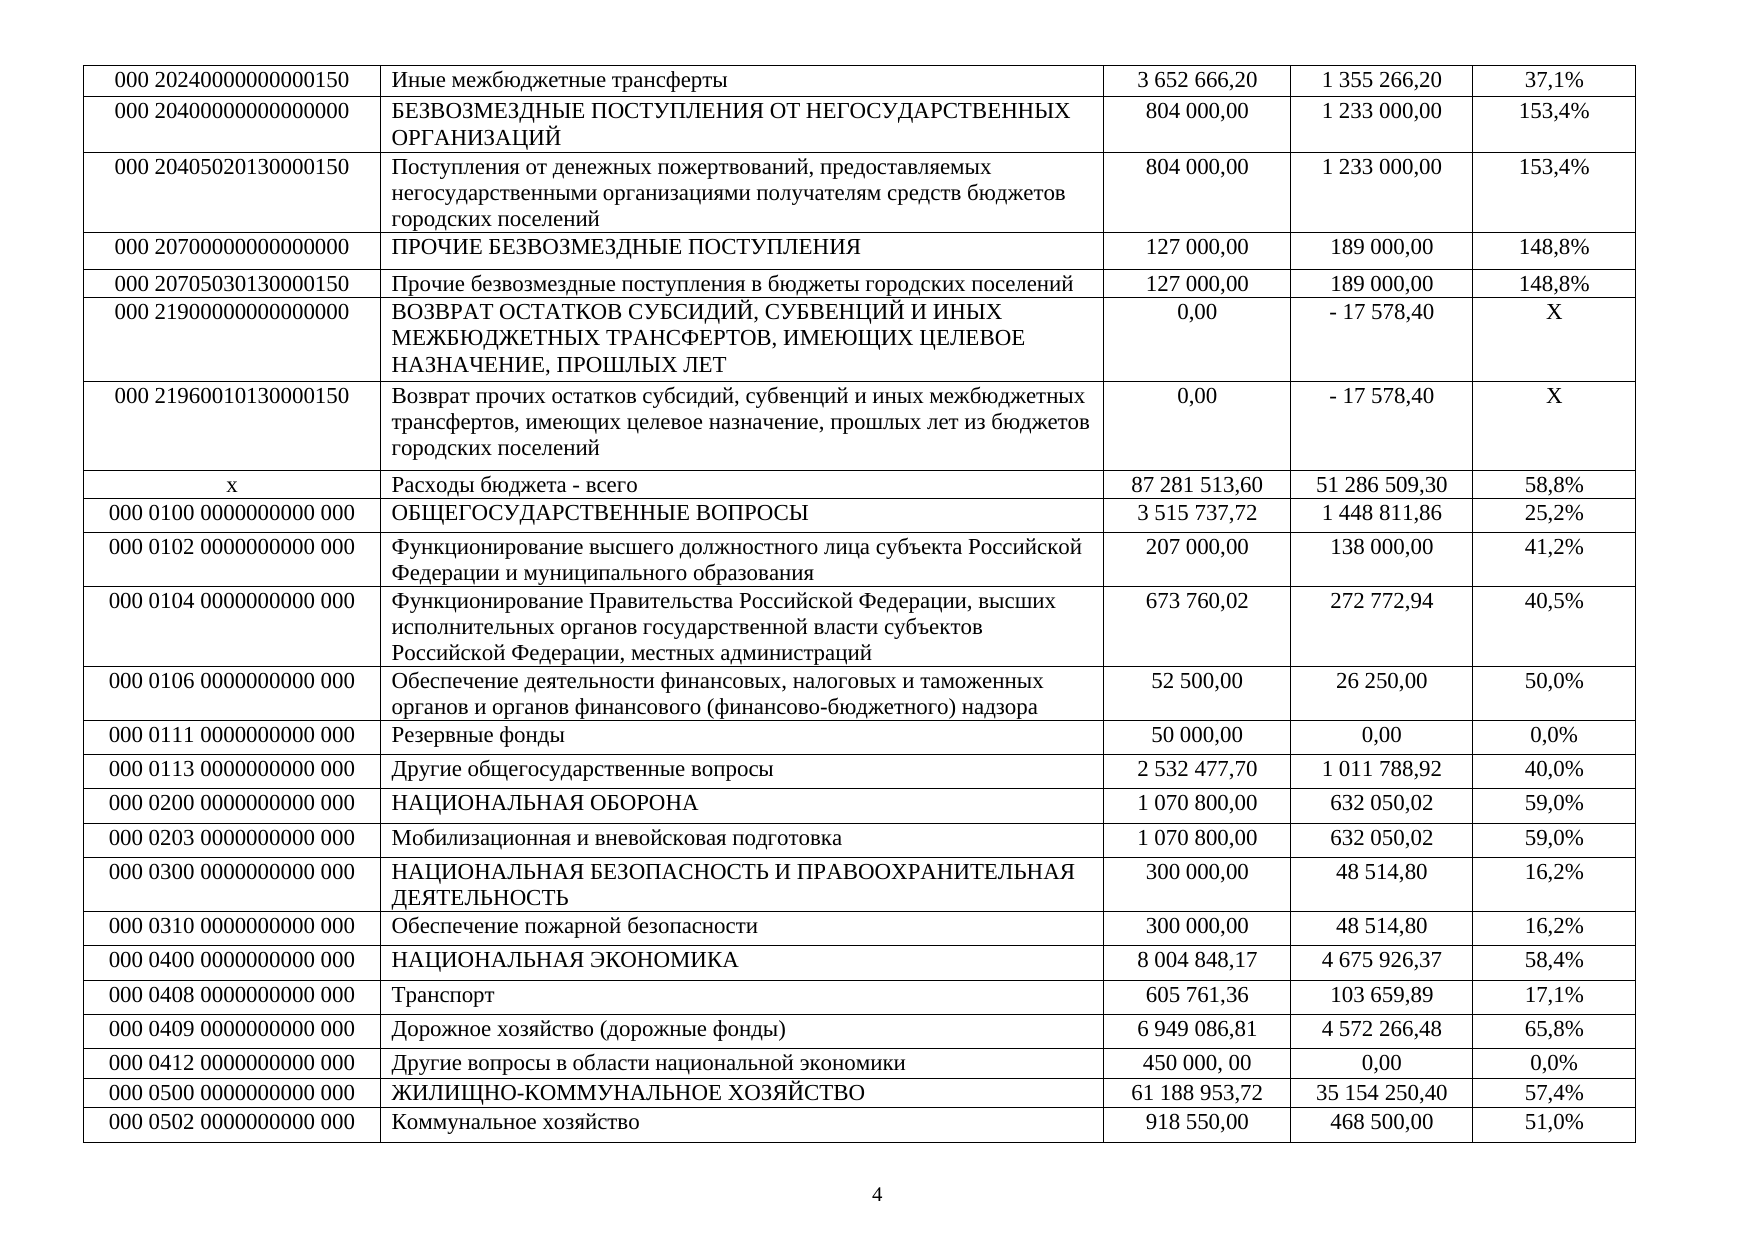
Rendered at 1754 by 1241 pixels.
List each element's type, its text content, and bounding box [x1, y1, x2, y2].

table_cell 16,2% [1473, 858, 1635, 911]
table_cell 000 0412 0000000000 000 [84, 1049, 380, 1078]
table_cell 59,0% [1473, 824, 1635, 857]
table_cell - 17 578,40 [1291, 298, 1472, 381]
table_cell 000 0106 0000000000 000 [84, 667, 380, 719]
table_cell 37,1% [1473, 66, 1635, 96]
table_cell 000 20240000000000150 [84, 66, 380, 96]
table_cell 40,0% [1473, 755, 1635, 788]
table_cell 000 0100 0000000000 000 [84, 499, 380, 532]
table_cell 000 0409 0000000000 000 [84, 1015, 380, 1048]
table_cell НАЦИОНАЛЬНАЯ БЕЗОПАСНОСТЬ И ПРАВООХРАНИТЕЛЬНАЯ ДЕЯТЕЛЬНОСТЬ [381, 858, 1103, 911]
table_cell Другие общегосударственные вопросы [381, 755, 1103, 788]
table_cell Х [1473, 382, 1635, 470]
table_cell 000 0408 0000000000 000 [84, 981, 380, 1014]
table_cell Х [1473, 298, 1635, 381]
table_cell 6 949 086,81 [1104, 1015, 1290, 1048]
table_cell 0,0% [1473, 1049, 1635, 1078]
table_cell ЖИЛИЩНО-КОММУНАЛЬНОЕ ХОЗЯЙСТВО [381, 1079, 1103, 1107]
table_cell ПРОЧИЕ БЕЗВОЗМЕЗДНЫЕ ПОСТУПЛЕНИЯ [381, 233, 1103, 268]
table_cell 632 050,02 [1291, 824, 1472, 857]
table_cell 50,0% [1473, 667, 1635, 719]
table_cell Иные межбюджетные трансферты [381, 66, 1103, 96]
table_cell 59,0% [1473, 789, 1635, 823]
table_cell 51,0% [1473, 1108, 1635, 1142]
table_cell - 17 578,40 [1291, 382, 1472, 470]
table_cell Возврат прочих остатков субсидий, субвенций и иных межбюджетных трансфертов, имеющих целевое назначение, прошлых лет из бюджетов городских поселений [381, 382, 1103, 470]
table_cell 000 0203 0000000000 000 [84, 824, 380, 857]
table_cell 000 20700000000000000 [84, 233, 380, 268]
table_cell 000 0310 0000000000 000 [84, 912, 380, 945]
table_cell Транспорт [381, 981, 1103, 1014]
table_cell 000 20400000000000000 [84, 97, 380, 152]
table_cell 148,8% [1473, 233, 1635, 268]
table_cell Обеспечение деятельности финансовых, налоговых и таможенных органов и органов финансового (финансово-бюджетного) надзора [381, 667, 1103, 719]
table_cell Коммунальное хозяйство [381, 1108, 1103, 1142]
table_cell 1 011 788,92 [1291, 755, 1472, 788]
table_cell 000 20405020130000150 [84, 153, 380, 232]
table_cell 000 0400 0000000000 000 [84, 946, 380, 979]
table_cell 4 675 926,37 [1291, 946, 1472, 979]
table_cell 207 000,00 [1104, 533, 1290, 586]
table_cell 26 250,00 [1291, 667, 1472, 719]
table_cell Поступления от денежных пожертвований, предоставляемых негосударственными организациями получателям средств бюджетов городских поселений [381, 153, 1103, 232]
table_cell 87 281 513,60 [1104, 471, 1290, 498]
table_cell 48 514,80 [1291, 912, 1472, 945]
table_cell 50 000,00 [1104, 721, 1290, 754]
table_cell 632 050,02 [1291, 789, 1472, 823]
table_cell НАЦИОНАЛЬНАЯ ЭКОНОМИКА [381, 946, 1103, 979]
table_cell 000 0102 0000000000 000 [84, 533, 380, 586]
table_cell 1 448 811,86 [1291, 499, 1472, 532]
table_cell 1 355 266,20 [1291, 66, 1472, 96]
table_cell ОБЩЕГОСУДАРСТВЕННЫЕ ВОПРОСЫ [381, 499, 1103, 532]
table_cell Прочие безвозмездные поступления в бюджеты городских поселений [381, 270, 1103, 297]
table_cell 1 070 800,00 [1104, 789, 1290, 823]
table_cell 65,8% [1473, 1015, 1635, 1048]
table_cell 450 000, 00 [1104, 1049, 1290, 1078]
table_cell 1 233 000,00 [1291, 153, 1472, 232]
table_cell 189 000,00 [1291, 233, 1472, 268]
table_cell Функционирование высшего должностного лица субъекта Российской Федерации и муниципального образования [381, 533, 1103, 586]
table_cell 51 286 509,30 [1291, 471, 1472, 498]
table_cell 000 0104 0000000000 000 [84, 587, 380, 666]
table_cell 0,00 [1104, 382, 1290, 470]
table_cell 468 500,00 [1291, 1108, 1472, 1142]
table_cell 000 0111 0000000000 000 [84, 721, 380, 754]
table_cell 25,2% [1473, 499, 1635, 532]
table_cell 300 000,00 [1104, 912, 1290, 945]
table_cell 000 21900000000000000 [84, 298, 380, 381]
table_cell 3 515 737,72 [1104, 499, 1290, 532]
table_cell 000 0113 0000000000 000 [84, 755, 380, 788]
table_cell 189 000,00 [1291, 270, 1472, 297]
table_cell 804 000,00 [1104, 153, 1290, 232]
table_cell 918 550,00 [1104, 1108, 1290, 1142]
table_cell 17,1% [1473, 981, 1635, 1014]
table_cell 1 070 800,00 [1104, 824, 1290, 857]
table_cell ВОЗВРАТ ОСТАТКОВ СУБСИДИЙ, СУБВЕНЦИЙ И ИНЫХ МЕЖБЮДЖЕТНЫХ ТРАНСФЕРТОВ, ИМЕЮЩИХ ЦЕЛЕВОЕ НАЗНАЧЕНИЕ, ПРОШЛЫХ ЛЕТ [381, 298, 1103, 381]
table_cell Расходы бюджета - всего [381, 471, 1103, 498]
table_cell 58,4% [1473, 946, 1635, 979]
table_cell 000 0500 0000000000 000 [84, 1079, 380, 1107]
table_cell 300 000,00 [1104, 858, 1290, 911]
table_cell 3 652 666,20 [1104, 66, 1290, 96]
table_cell Обеспечение пожарной безопасности [381, 912, 1103, 945]
table_cell 153,4% [1473, 153, 1635, 232]
table_cell x [84, 471, 380, 498]
table_cell 52 500,00 [1104, 667, 1290, 719]
table_cell 000 21960010130000150 [84, 382, 380, 470]
table_cell 127 000,00 [1104, 233, 1290, 268]
table_cell Дорожное хозяйство (дорожные фонды) [381, 1015, 1103, 1048]
table_cell Другие вопросы в области национальной экономики [381, 1049, 1103, 1078]
table_cell 4 572 266,48 [1291, 1015, 1472, 1048]
table_cell 0,00 [1291, 721, 1472, 754]
table_cell 153,4% [1473, 97, 1635, 152]
table_cell 57,4% [1473, 1079, 1635, 1107]
table_cell 2 532 477,70 [1104, 755, 1290, 788]
table_cell 000 20705030130000150 [84, 270, 380, 297]
table_cell 8 004 848,17 [1104, 946, 1290, 979]
table_cell 000 0200 0000000000 000 [84, 789, 380, 823]
table_cell 0,00 [1104, 298, 1290, 381]
table_cell 35 154 250,40 [1291, 1079, 1472, 1107]
table_cell 000 0300 0000000000 000 [84, 858, 380, 911]
table_cell 148,8% [1473, 270, 1635, 297]
table_cell Резервные фонды [381, 721, 1103, 754]
table_cell 0,0% [1473, 721, 1635, 754]
table_cell 58,8% [1473, 471, 1635, 498]
table_cell 61 188 953,72 [1104, 1079, 1290, 1107]
table_cell Функционирование Правительства Российской Федерации, высших исполнительных органов государственной власти субъектов Российской Федерации, местных администраций [381, 587, 1103, 666]
table_cell 000 0502 0000000000 000 [84, 1108, 380, 1142]
table_cell БЕЗВОЗМЕЗДНЫЕ ПОСТУПЛЕНИЯ ОТ НЕГОСУДАРСТВЕННЫХ ОРГАНИЗАЦИЙ [381, 97, 1103, 152]
table_cell 804 000,00 [1104, 97, 1290, 152]
table_cell НАЦИОНАЛЬНАЯ ОБОРОНА [381, 789, 1103, 823]
table_cell 16,2% [1473, 912, 1635, 945]
table_cell 48 514,80 [1291, 858, 1472, 911]
table_cell 0,00 [1291, 1049, 1472, 1078]
table_cell 138 000,00 [1291, 533, 1472, 586]
table_cell 103 659,89 [1291, 981, 1472, 1014]
table_cell 41,2% [1473, 533, 1635, 586]
table_cell 272 772,94 [1291, 587, 1472, 666]
table_cell 673 760,02 [1104, 587, 1290, 666]
table_cell 127 000,00 [1104, 270, 1290, 297]
table_cell 40,5% [1473, 587, 1635, 666]
table_cell 1 233 000,00 [1291, 97, 1472, 152]
table_cell 605 761,36 [1104, 981, 1290, 1014]
table_cell Мобилизационная и вневойсковая подготовка [381, 824, 1103, 857]
